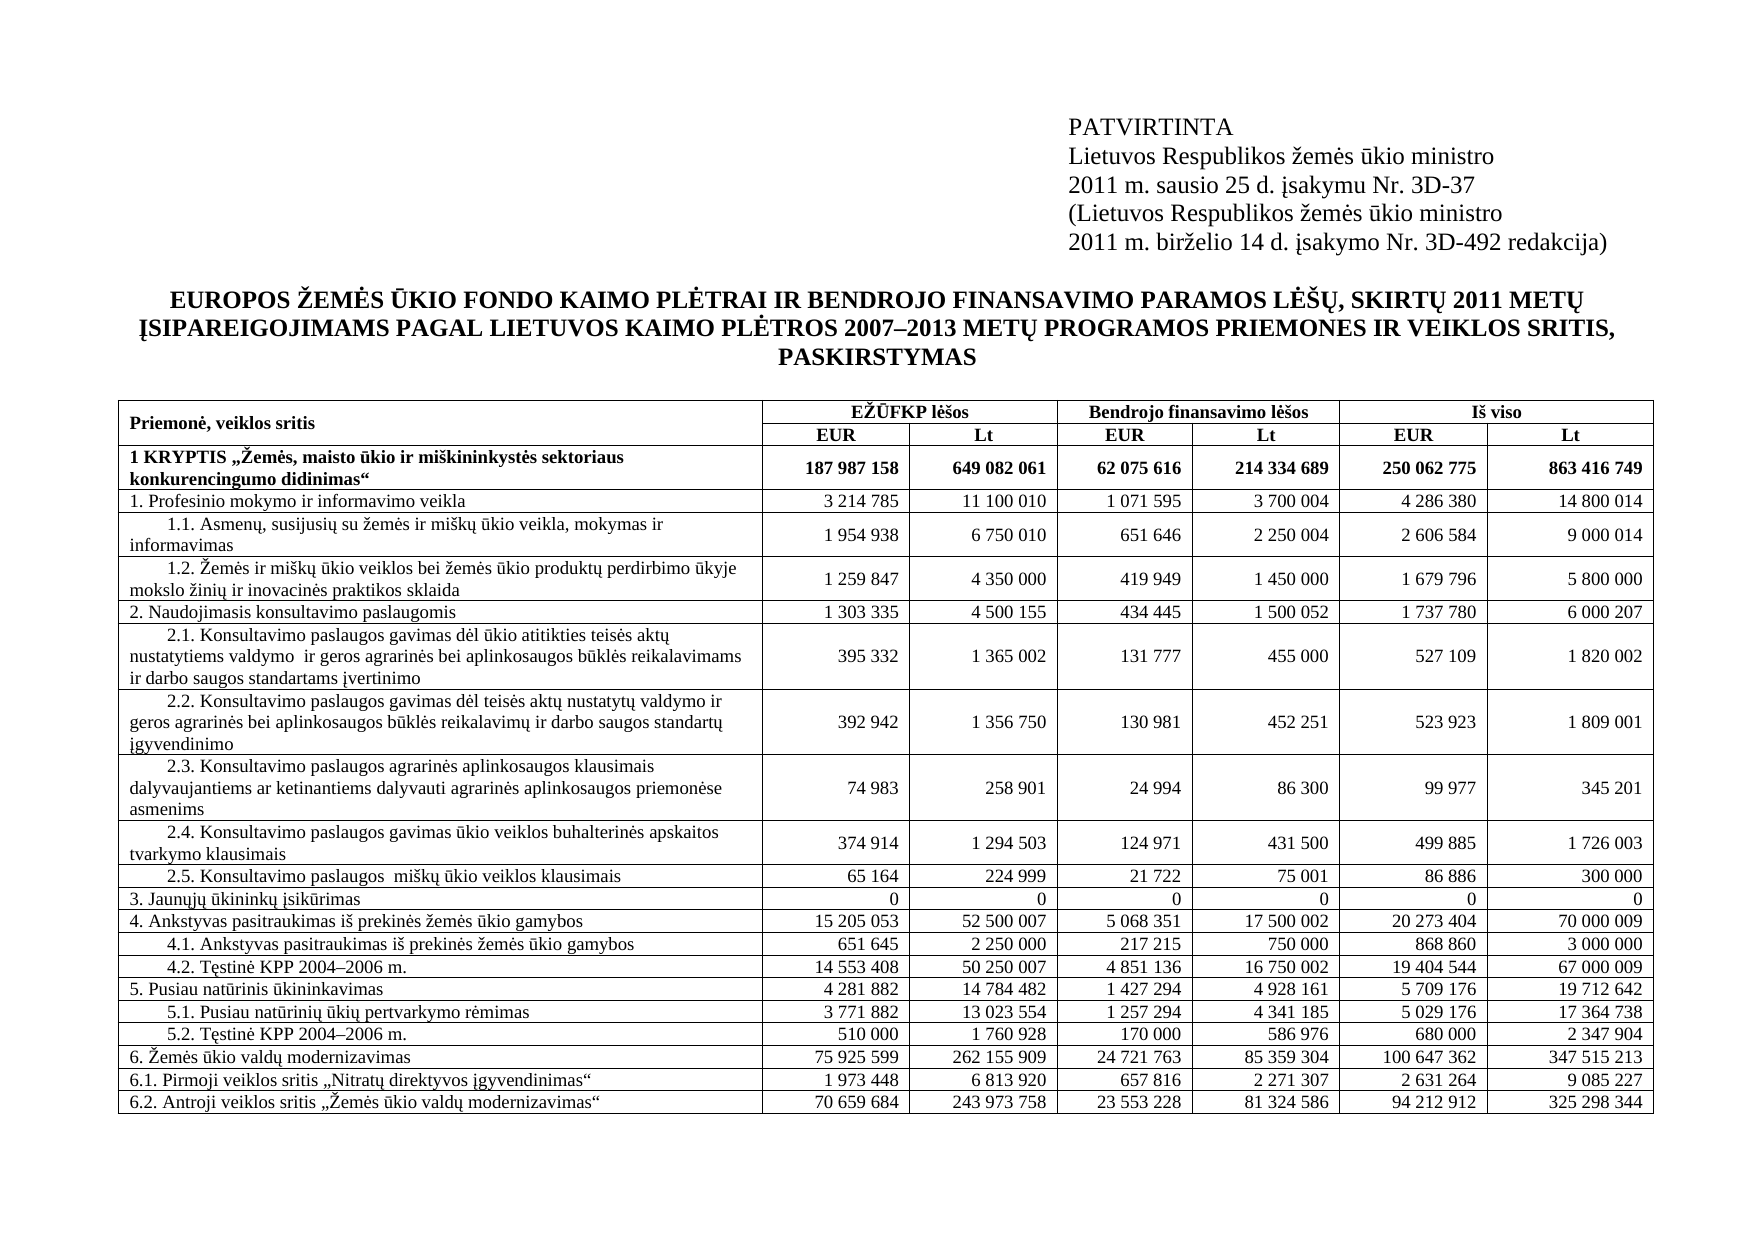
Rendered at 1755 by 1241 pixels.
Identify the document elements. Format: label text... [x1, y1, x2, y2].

table_cell 2.4. Konsultavimo paslaugos gavimas ūkio veiklos buhalterinės apskaitos tvarkymo klausimais [119, 821, 762, 864]
table_cell 24 994 [1058, 755, 1192, 820]
text Lietuvos Respublikos žemės ūkio ministro [1068, 141, 1636, 170]
table_cell 0 [1340, 888, 1487, 909]
table_cell 1. Profesinio mokymo ir informavimo veikla [119, 490, 762, 512]
table_cell 74 983 [763, 755, 909, 820]
table_cell 5.2. Tęstinė KPP 2004–2006 m. [119, 1023, 762, 1045]
table_cell 1.1. Asmenų, susijusių su žemės ir miškų ūkio veikla, mokymas ir informavimas [119, 513, 762, 556]
table_cell 4 350 000 [910, 557, 1057, 600]
table_cell Lt [910, 424, 1057, 445]
table_cell Lt [1488, 424, 1653, 445]
table_cell 17 500 002 [1193, 910, 1339, 932]
table_cell 863 416 749 [1488, 446, 1653, 489]
text 2011 m. birželio 14 d. įsakymo Nr. 3D-492 redakcija) [1068, 227, 1636, 256]
table_cell 2 250 004 [1193, 513, 1339, 556]
table_cell 262 155 909 [910, 1046, 1057, 1067]
table_cell 345 201 [1488, 755, 1653, 820]
table_cell 2.3. Konsultavimo paslaugos agrarinės aplinkosaugos klausimais dalyvaujantiems ar ketinantiems dalyvauti agrarinės aplinkosaugos priemonėse asmenims [119, 755, 762, 820]
table_cell 1 954 938 [763, 513, 909, 556]
table_cell 750 000 [1193, 933, 1339, 954]
table_cell 6 813 920 [910, 1069, 1057, 1090]
table_cell EUR [763, 424, 909, 445]
table_cell 4.1. Ankstyvas pasitraukimas iš prekinės žemės ūkio gamybos [119, 933, 762, 954]
table_cell 14 553 408 [763, 956, 909, 977]
table_cell 4 500 155 [910, 601, 1057, 623]
table_cell 1 760 928 [910, 1023, 1057, 1045]
table_cell 649 082 061 [910, 446, 1057, 489]
table_cell 499 885 [1340, 821, 1487, 864]
table_cell 6 750 010 [910, 513, 1057, 556]
table_cell 86 300 [1193, 755, 1339, 820]
table_cell 6. Žemės ūkio valdų modernizavimas [119, 1046, 762, 1067]
table_cell 124 971 [1058, 821, 1192, 864]
table_cell 21 722 [1058, 865, 1192, 887]
table_cell 0 [1488, 888, 1653, 909]
table_cell 2.5. Konsultavimo paslaugos miškų ūkio veiklos klausimais [119, 865, 762, 887]
table_cell 5 800 000 [1488, 557, 1653, 600]
table_cell 20 273 404 [1340, 910, 1487, 932]
table_cell 70 659 684 [763, 1091, 909, 1113]
table_cell 523 923 [1340, 690, 1487, 754]
table_cell 94 212 912 [1340, 1091, 1487, 1113]
table_cell 250 062 775 [1340, 446, 1487, 489]
table_cell 17 364 738 [1488, 1001, 1653, 1022]
table_cell 680 000 [1340, 1023, 1487, 1045]
table_cell 0 [1193, 888, 1339, 909]
table_cell 1 450 000 [1193, 557, 1339, 600]
text PATVIRTINTA [1068, 112, 1636, 141]
table_cell 4.2. Tęstinė KPP 2004–2006 m. [119, 956, 762, 977]
table_cell 67 000 009 [1488, 956, 1653, 977]
table_cell 1 973 448 [763, 1069, 909, 1090]
table_cell 3 214 785 [763, 490, 909, 512]
table_cell 1 365 002 [910, 624, 1057, 688]
table_cell 1 809 001 [1488, 690, 1653, 754]
table_header Iš viso [1340, 401, 1653, 422]
table_cell 14 784 482 [910, 978, 1057, 1000]
table_cell 1 820 002 [1488, 624, 1653, 688]
table_cell 214 334 689 [1193, 446, 1339, 489]
table_cell 431 500 [1193, 821, 1339, 864]
text 2011 m. sausio 25 d. įsakymu Nr. 3D-37 [1068, 170, 1636, 198]
table_cell 2 606 584 [1340, 513, 1487, 556]
table_cell 1.2. Žemės ir miškų ūkio veiklos bei žemės ūkio produktų perdirbimo ūkyje mokslo žinių ir inovacinės praktikos sklaida [119, 557, 762, 600]
table_cell 5.1. Pusiau natūrinių ūkių pertvarkymo rėmimas [119, 1001, 762, 1022]
table_cell 243 973 758 [910, 1091, 1057, 1113]
table_cell 651 645 [763, 933, 909, 954]
table_cell 62 075 616 [1058, 446, 1192, 489]
table_cell 86 886 [1340, 865, 1487, 887]
table_cell 11 100 010 [910, 490, 1057, 512]
table_cell 15 205 053 [763, 910, 909, 932]
table_cell 2 271 307 [1193, 1069, 1339, 1090]
table_cell 2 347 904 [1488, 1023, 1653, 1045]
table_cell 657 816 [1058, 1069, 1192, 1090]
table_cell 0 [1058, 888, 1192, 909]
table_cell 527 109 [1340, 624, 1487, 688]
table_cell 3 771 882 [763, 1001, 909, 1022]
table_cell 651 646 [1058, 513, 1192, 556]
table_cell 434 445 [1058, 601, 1192, 623]
table_cell 100 647 362 [1340, 1046, 1487, 1067]
table_cell 5 709 176 [1340, 978, 1487, 1000]
table_cell 3. Jaunųjų ūkininkų įsikūrimas [119, 888, 762, 909]
table_cell 4 851 136 [1058, 956, 1192, 977]
table_cell 1 294 503 [910, 821, 1057, 864]
table_cell 1 427 294 [1058, 978, 1192, 1000]
table_cell 81 324 586 [1193, 1091, 1339, 1113]
table_cell 510 000 [763, 1023, 909, 1045]
table_cell 374 914 [763, 821, 909, 864]
table_cell 6.1. Pirmoji veiklos sritis „Nitratų direktyvos įgyvendinimas“ [119, 1069, 762, 1090]
table_cell EUR [1058, 424, 1192, 445]
table_cell 13 023 554 [910, 1001, 1057, 1022]
table_cell 586 976 [1193, 1023, 1339, 1045]
table_header Priemonė, veiklos sritis [119, 401, 762, 445]
table_cell 868 860 [1340, 933, 1487, 954]
table_cell 3 700 004 [1193, 490, 1339, 512]
table_cell 5 068 351 [1058, 910, 1192, 932]
table_cell 2 250 000 [910, 933, 1057, 954]
table_cell 4 286 380 [1340, 490, 1487, 512]
table_cell 5. Pusiau natūrinis ūkininkavimas [119, 978, 762, 1000]
table_cell 2 631 264 [1340, 1069, 1487, 1090]
table_cell 1 737 780 [1340, 601, 1487, 623]
table_cell 4 928 161 [1193, 978, 1339, 1000]
table_cell 85 359 304 [1193, 1046, 1339, 1067]
table_cell 4. Ankstyvas pasitraukimas iš prekinės žemės ūkio gamybos [119, 910, 762, 932]
table_cell 452 251 [1193, 690, 1339, 754]
table_cell 300 000 [1488, 865, 1653, 887]
table_cell EUR [1340, 424, 1487, 445]
table_cell 24 721 763 [1058, 1046, 1192, 1067]
table_cell 1 KRYPTIS „Žemės, maisto ūkio ir miškininkystės sektoriaus konkurencingumo didinimas“ [119, 446, 762, 489]
table_cell 9 085 227 [1488, 1069, 1653, 1090]
table_cell 19 712 642 [1488, 978, 1653, 1000]
table_cell 258 901 [910, 755, 1057, 820]
table_cell 455 000 [1193, 624, 1339, 688]
table_cell 2.2. Konsultavimo paslaugos gavimas dėl teisės aktų nustatytų valdymo ir geros agrarinės bei aplinkosaugos būklės reikalavimų ir darbo saugos standartų įgyvendinimo [119, 690, 762, 754]
table_cell 5 029 176 [1340, 1001, 1487, 1022]
table_cell 325 298 344 [1488, 1091, 1653, 1113]
table_cell 4 341 185 [1193, 1001, 1339, 1022]
table_cell 75 001 [1193, 865, 1339, 887]
table_cell 1 679 796 [1340, 557, 1487, 600]
table_cell 1 257 294 [1058, 1001, 1192, 1022]
table_cell 395 332 [763, 624, 909, 688]
table_cell 14 800 014 [1488, 490, 1653, 512]
table_cell 392 942 [763, 690, 909, 754]
table_cell 1 259 847 [763, 557, 909, 600]
table_cell 170 000 [1058, 1023, 1192, 1045]
table_cell 9 000 014 [1488, 513, 1653, 556]
table_cell 52 500 007 [910, 910, 1057, 932]
table_cell 65 164 [763, 865, 909, 887]
table_cell 4 281 882 [763, 978, 909, 1000]
table_cell 224 999 [910, 865, 1057, 887]
table_cell 217 215 [1058, 933, 1192, 954]
table_header EŽŪFKP lėšos [763, 401, 1057, 422]
table_cell 2.1. Konsultavimo paslaugos gavimas dėl ūkio atitikties teisės aktų nustatytiems valdymo ir geros agrarinės bei aplinkosaugos būklės reikalavimams ir darbo saugos standartams įvertinimo [119, 624, 762, 688]
table_cell 1 726 003 [1488, 821, 1653, 864]
table_cell 0 [763, 888, 909, 909]
table_cell 3 000 000 [1488, 933, 1653, 954]
table_cell 419 949 [1058, 557, 1192, 600]
table_cell 1 356 750 [910, 690, 1057, 754]
table_cell 2. Naudojimasis konsultavimo paslaugomis [119, 601, 762, 623]
table_cell 50 250 007 [910, 956, 1057, 977]
table_cell 75 925 599 [763, 1046, 909, 1067]
table_cell 6.2. Antroji veiklos sritis „Žemės ūkio valdų modernizavimas“ [119, 1091, 762, 1113]
table_cell 347 515 213 [1488, 1046, 1653, 1067]
text (Lietuvos Respublikos žemės ūkio ministro [1068, 198, 1636, 227]
table_cell 16 750 002 [1193, 956, 1339, 977]
table_cell 130 981 [1058, 690, 1192, 754]
table_cell 1 071 595 [1058, 490, 1192, 512]
text EUROPOS ŽEMĖS ŪKIO FONDO KAIMO PLĖTRAI IR BENDROJO FINANSAVIMO PARAMOS LĖŠŲ, SKIRTŲ 2011 METŲ ĮSIPAREIGOJIMAMS PAGAL LIETUVOS KAIMO PLĖTROS 2007–2013 METŲ PROGRAMOS PRIEMONES IR VEIKLOS SRITIS, PASKIRSTYMAS [118, 285, 1636, 371]
table_cell 19 404 544 [1340, 956, 1487, 977]
table_cell 131 777 [1058, 624, 1192, 688]
table_header Bendrojo finansavimo lėšos [1058, 401, 1339, 422]
table_cell 1 500 052 [1193, 601, 1339, 623]
table_cell 6 000 207 [1488, 601, 1653, 623]
table_cell 99 977 [1340, 755, 1487, 820]
table_cell 70 000 009 [1488, 910, 1653, 932]
table_cell Lt [1193, 424, 1339, 445]
table_cell 23 553 228 [1058, 1091, 1192, 1113]
table_cell 1 303 335 [763, 601, 909, 623]
table_cell 0 [910, 888, 1057, 909]
table_cell 187 987 158 [763, 446, 909, 489]
